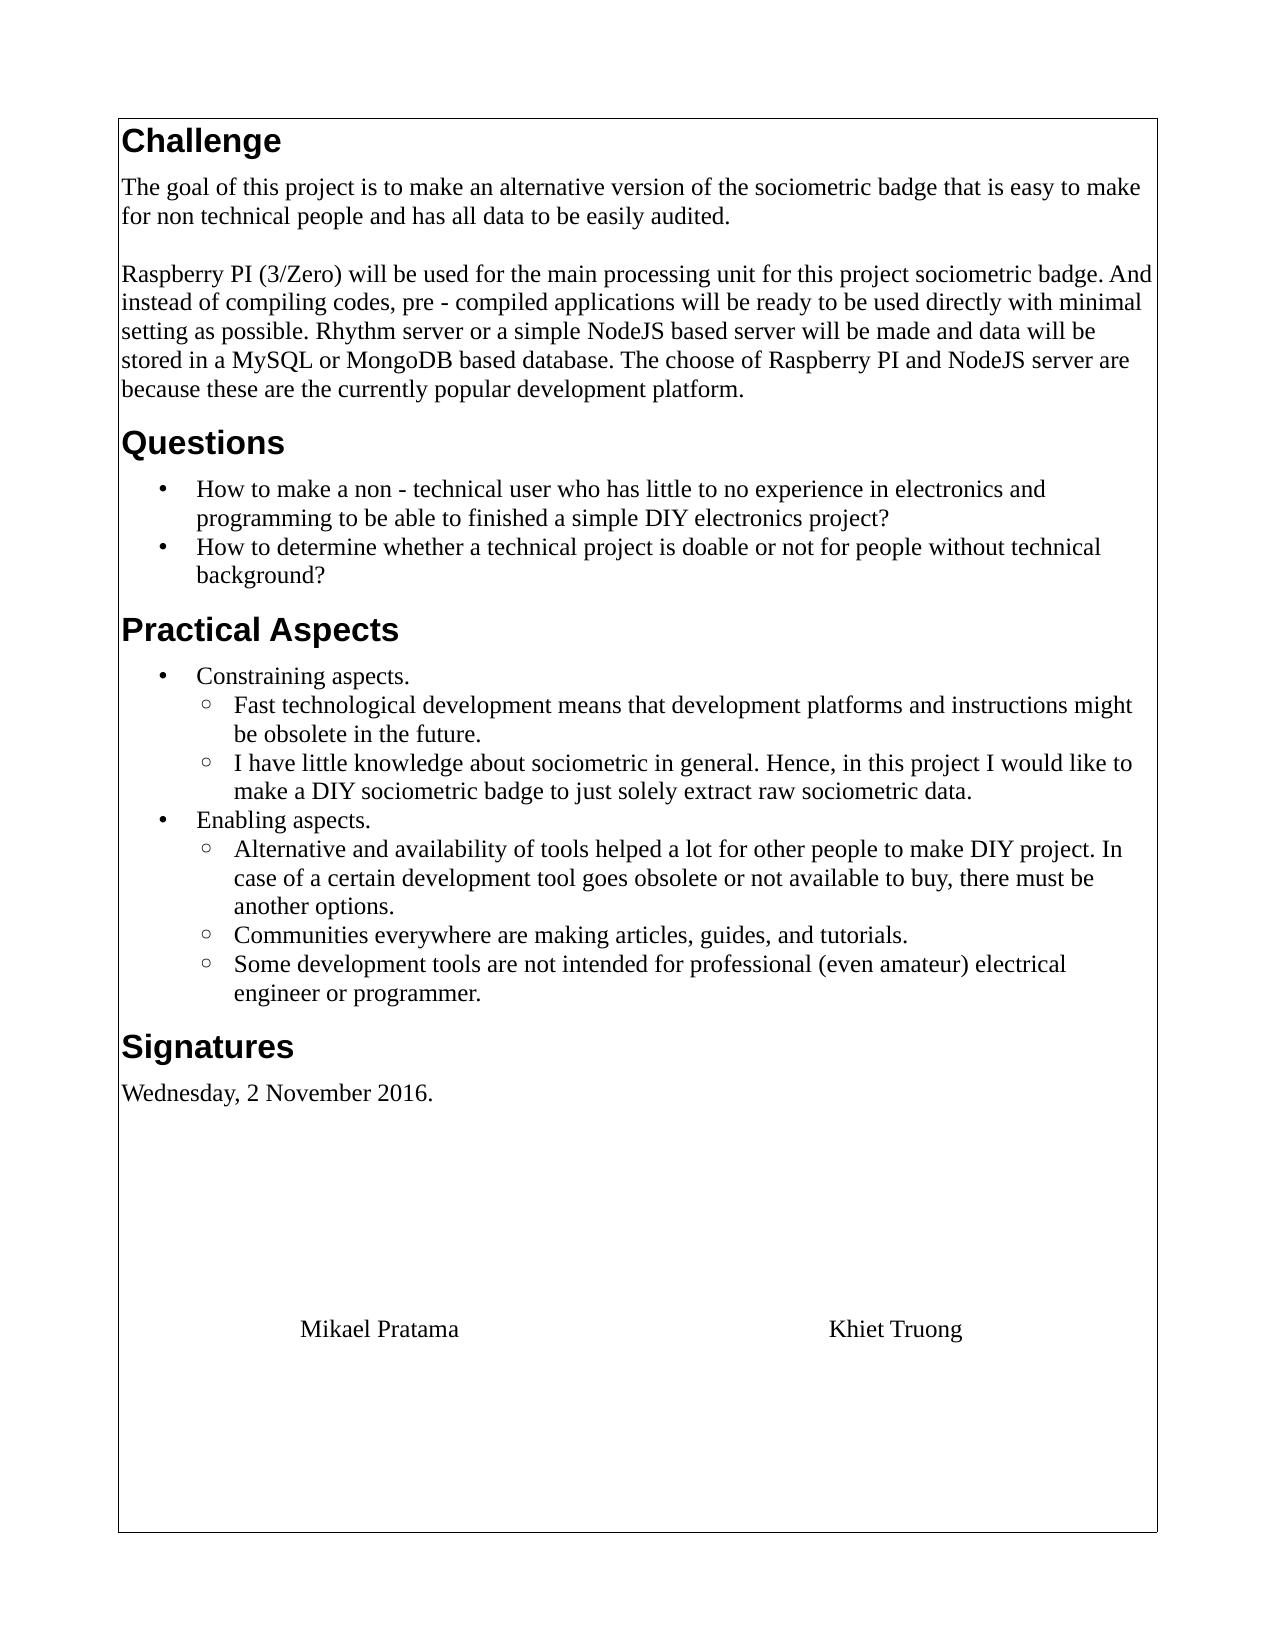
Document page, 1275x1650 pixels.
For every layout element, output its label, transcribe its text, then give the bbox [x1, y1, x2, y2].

table_cell [121, 1188, 637, 1228]
list How to determine whether a technical project is doable or not for people without technical background? [159, 532, 1154, 589]
table_cell Mikael Pratama [121, 1308, 637, 1348]
list Communities everywhere are making articles, guides, and tutorials. [196, 920, 1154, 949]
subtitle Practical Aspects [121, 610, 1154, 649]
list Fast technological development means that development platforms and instructions might be obsolete in the future. [196, 690, 1154, 748]
table_cell [121, 1268, 637, 1308]
subtitle Signatures [121, 1027, 1154, 1066]
table_cell [121, 1228, 637, 1268]
subtitle Challenge [121, 121, 1154, 160]
table_cell [638, 1228, 1154, 1268]
text Raspberry PI (3/Zero) will be used for the main processing unit for this project sociometric badge. And instead of compiling codes, pre - compiled applications will be ready to be used directly with minimal setting as possible. Rhythm server or a simple NodeJS based server will be made and data will be stored in a MySQL or MongoDB based database. The choose of Raspberry PI and NodeJS server are because these are the currently popular development platform. [121, 259, 1154, 402]
list How to make a non - technical user who has little to no experience in electronics and programming to be able to finished a simple DIY electronics project? [159, 474, 1154, 532]
table_cell Khiet Truong [638, 1308, 1154, 1348]
text The goal of this project is to make an alternative version of the sociometric badge that is easy to make for non technical people and has all data to be easily audited. [121, 172, 1154, 230]
table_cell [121, 1147, 637, 1187]
table_header [638, 1107, 1154, 1147]
subtitle Questions [121, 423, 1154, 462]
table_cell [638, 1188, 1154, 1228]
list Enabling aspects. [159, 805, 1154, 834]
table_cell [638, 1268, 1154, 1308]
list Some development tools are not intended for professional (even amateur) electrical engineer or programmer. [196, 949, 1154, 1006]
list Constraining aspects. [159, 661, 1154, 690]
table_header [121, 1107, 637, 1147]
text Wednesday, 2 November 2016. [121, 1078, 1154, 1107]
list Alternative and availability of tools helped a lot for other people to make DIY project. In case of a certain development tool goes obsolete or not available to buy, there must be another options. [196, 834, 1154, 920]
list I have little knowledge about sociometric in general. Hence, in this project I would like to make a DIY sociometric badge to just solely extract raw sociometric data. [196, 748, 1154, 805]
table_cell [638, 1147, 1154, 1187]
